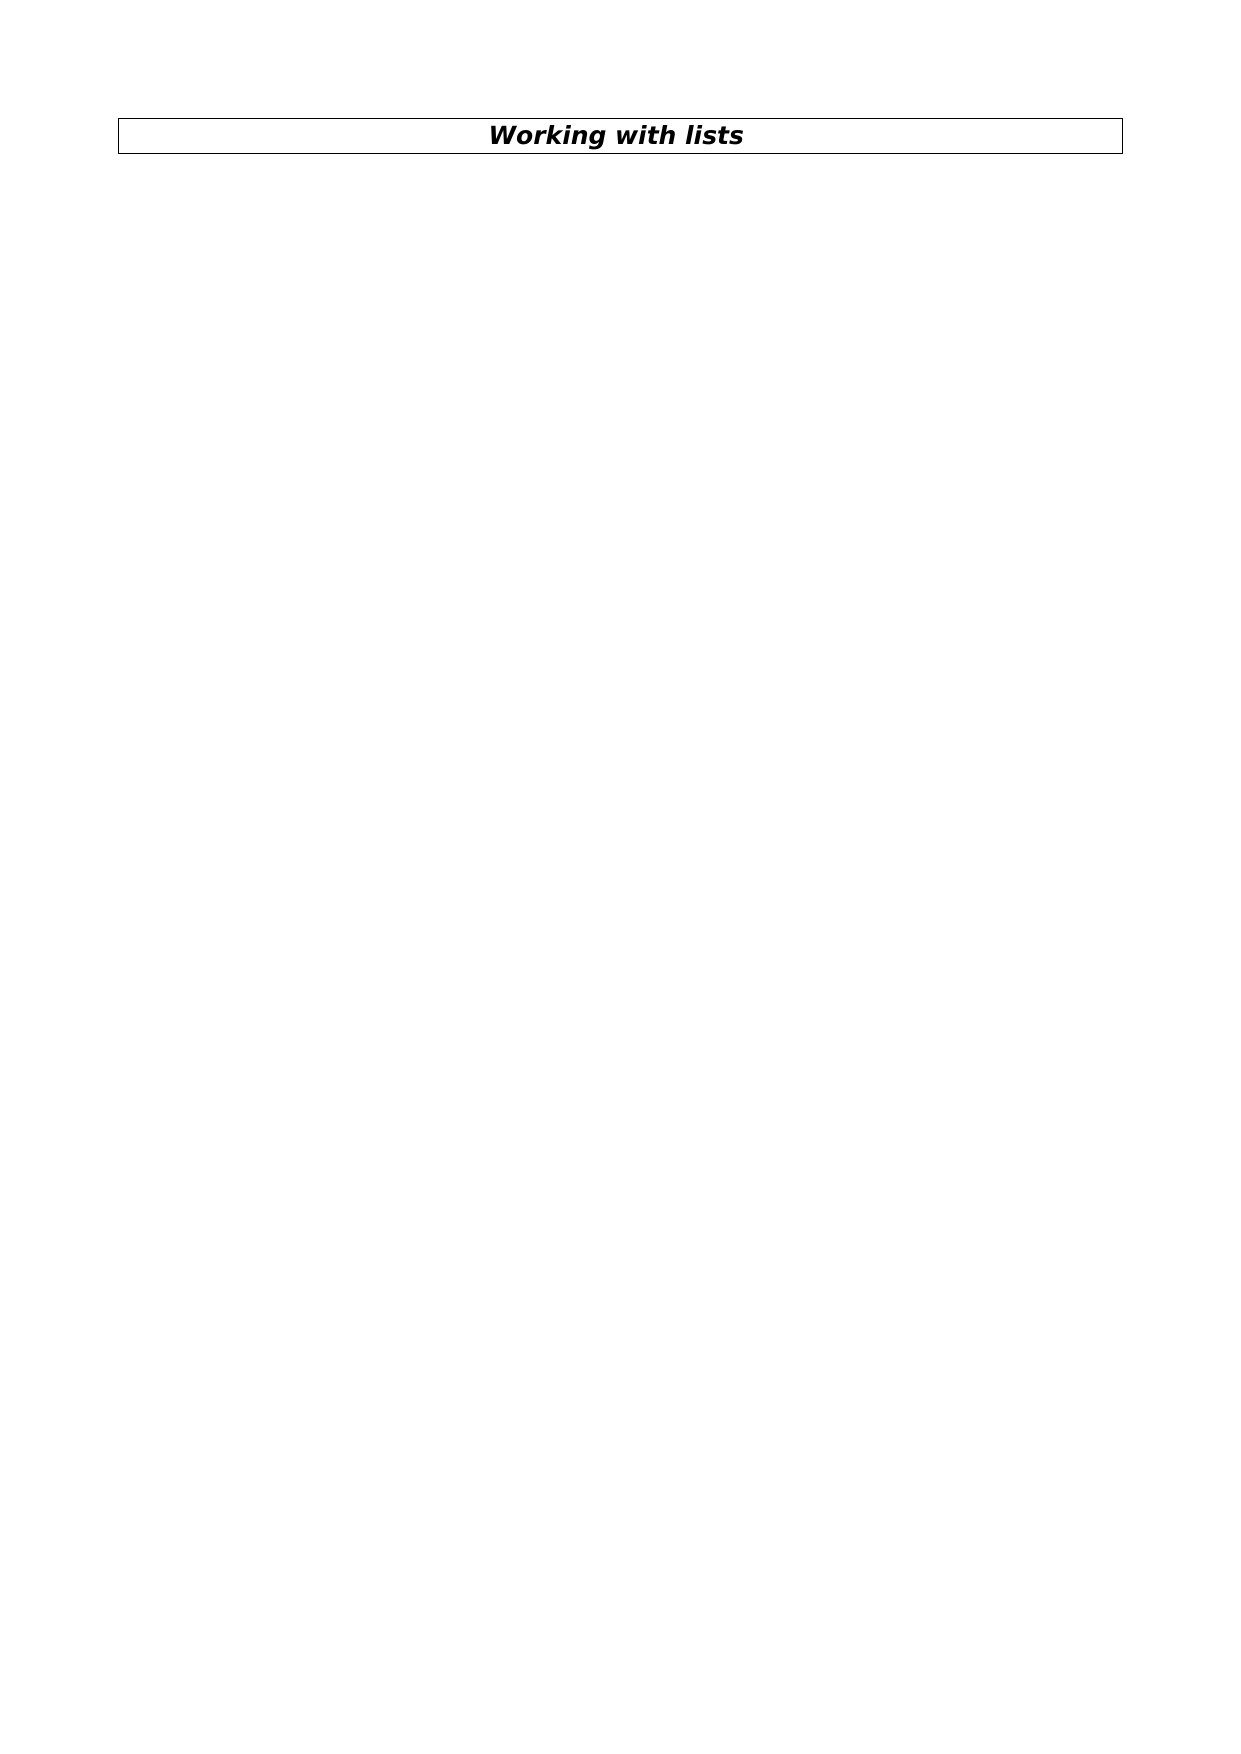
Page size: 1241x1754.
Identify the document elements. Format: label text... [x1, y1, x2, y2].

table_header Working with lists [119, 119, 1122, 153]
